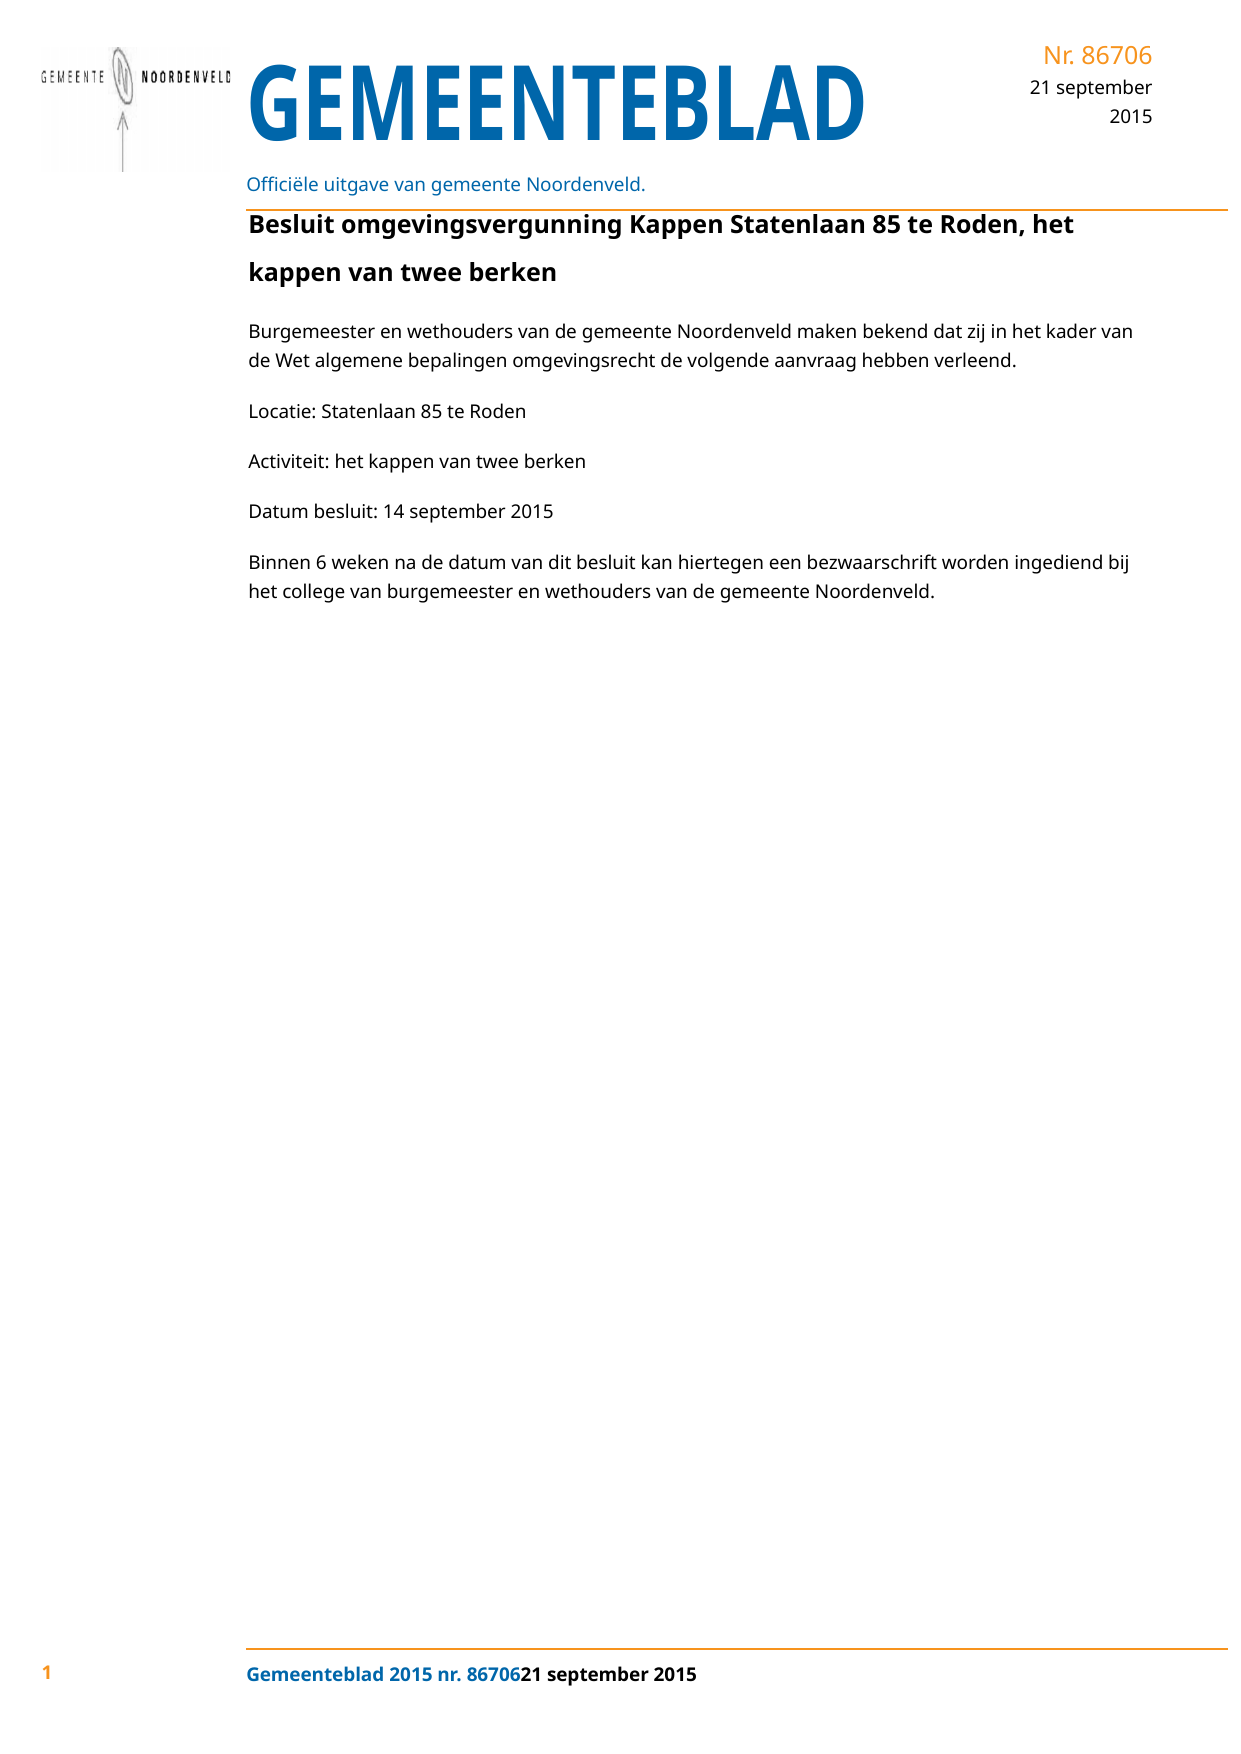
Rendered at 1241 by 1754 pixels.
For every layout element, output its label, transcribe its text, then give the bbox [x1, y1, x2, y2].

text Datum besluit: 14 september 2015 [248, 499, 1152, 524]
picture [41, 47, 231, 172]
text Burgemeester en wethouders van de gemeente Noordenveld maken bekend dat zij in het kader van de Wet algemene bepalingen omgevingsrecht de volgende aanvraag hebben verleend. [248, 318, 1152, 373]
text Binnen 6 weken na de datum van dit besluit kan hiertegen een bezwaarschrift worden ingediend bij het college van burgemeester en wethouders van de gemeente Noordenveld. [248, 549, 1152, 604]
text Besluit omgevingsvergunning Kappen Statenlaan 85 te Roden, het kappen van twee berken [248, 211, 1152, 288]
text Locatie: Statenlaan 85 te Roden [248, 398, 1152, 424]
text Activiteit: het kappen van twee berken [248, 448, 1152, 474]
